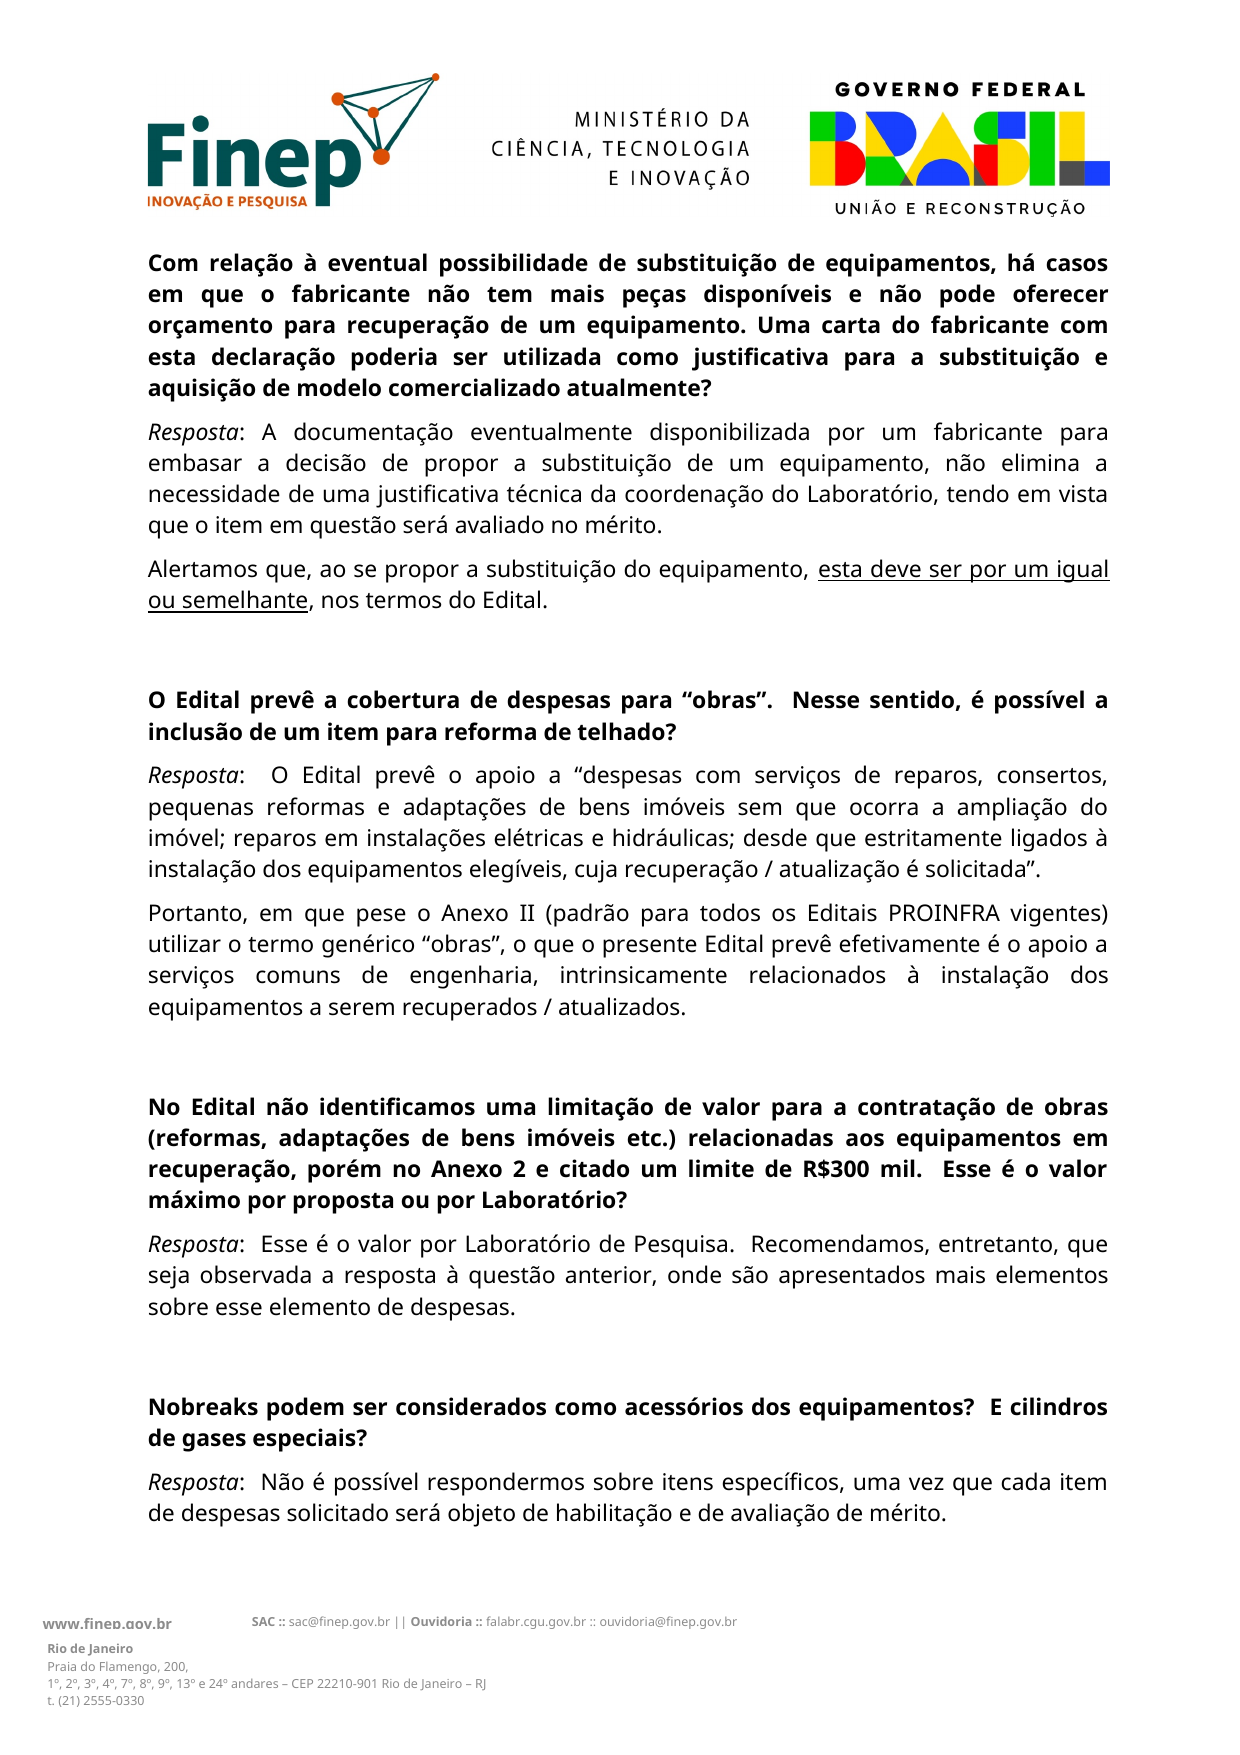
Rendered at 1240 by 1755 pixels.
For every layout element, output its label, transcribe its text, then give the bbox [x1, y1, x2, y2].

subtitle O Edital prevê a cobertura de despesas para “obras”. Nesse sentido, é possível a inclusão de um item para reforma de telhado? [148, 684, 1110, 747]
subtitle No Edital não identificamos uma limitação de valor para a contratação de obras (reformas, adaptações de bens imóveis etc.) relacionadas aos equipamentos em recuperação, porém no Anexo 2 e citado um limite de R$300 mil. Esse é o valor máximo por proposta ou por Laboratório? [148, 1091, 1110, 1216]
subtitle Com relação à eventual possibilidade de substituição de equipamentos, há casos em que o fabricante não tem mais peças disponíveis e não pode oferecer orçamento para recuperação de um equipamento. Uma carta do fabricante com esta declaração poderia ser utilizada como justificativa para a substituição e aquisição de modelo comercializado atualmente? [148, 247, 1110, 403]
text Resposta: Esse é o valor por Laboratório de Pesquisa. Recomendamos, entretanto, que seja observada a resposta à questão anterior, onde são apresentados mais elementos sobre esse elemento de despesas. [148, 1228, 1110, 1322]
text Resposta: Não é possível respondermos sobre itens específicos, uma vez que cada item de despesas solicitado será objeto de habilitação e de avaliação de mérito. [148, 1466, 1110, 1528]
text Portanto, em que pese o Anexo II (padrão para todos os Editais PROINFRA vigentes) utilizar o termo genérico “obras”, o que o presente Edital prevê efetivamente é o apoio a serviços comuns de engenharia, intrinsicamente relacionados à instalação dos equipamentos a serem recuperados / atualizados. [148, 897, 1110, 1022]
text Alertamos que, ao se propor a substituição do equipamento, esta deve ser por um igual ou semelhante, nos termos do Edital. [148, 553, 1110, 616]
text Resposta: A documentação eventualmente disponibilizada por um fabricante para embasar a decisão de propor a substituição de um equipamento, não elimina a necessidade de uma justificativa técnica da coordenação do Laboratório, tendo em vista que o item em questão será avaliado no mérito. [148, 416, 1110, 541]
subtitle Nobreaks podem ser considerados como acessórios dos equipamentos? E cilindros de gases especiais? [148, 1391, 1110, 1453]
text Resposta: O Edital prevê o apoio a “despesas com serviços de reparos, consertos, pequenas reformas e adaptações de bens imóveis sem que ocorra a ampliação do imóvel; reparos em instalações elétricas e hidráulicas; desde que estritamente ligados à instalação dos equipamentos elegíveis, cuja recuperação / atualização é solicitada”. [148, 759, 1110, 884]
